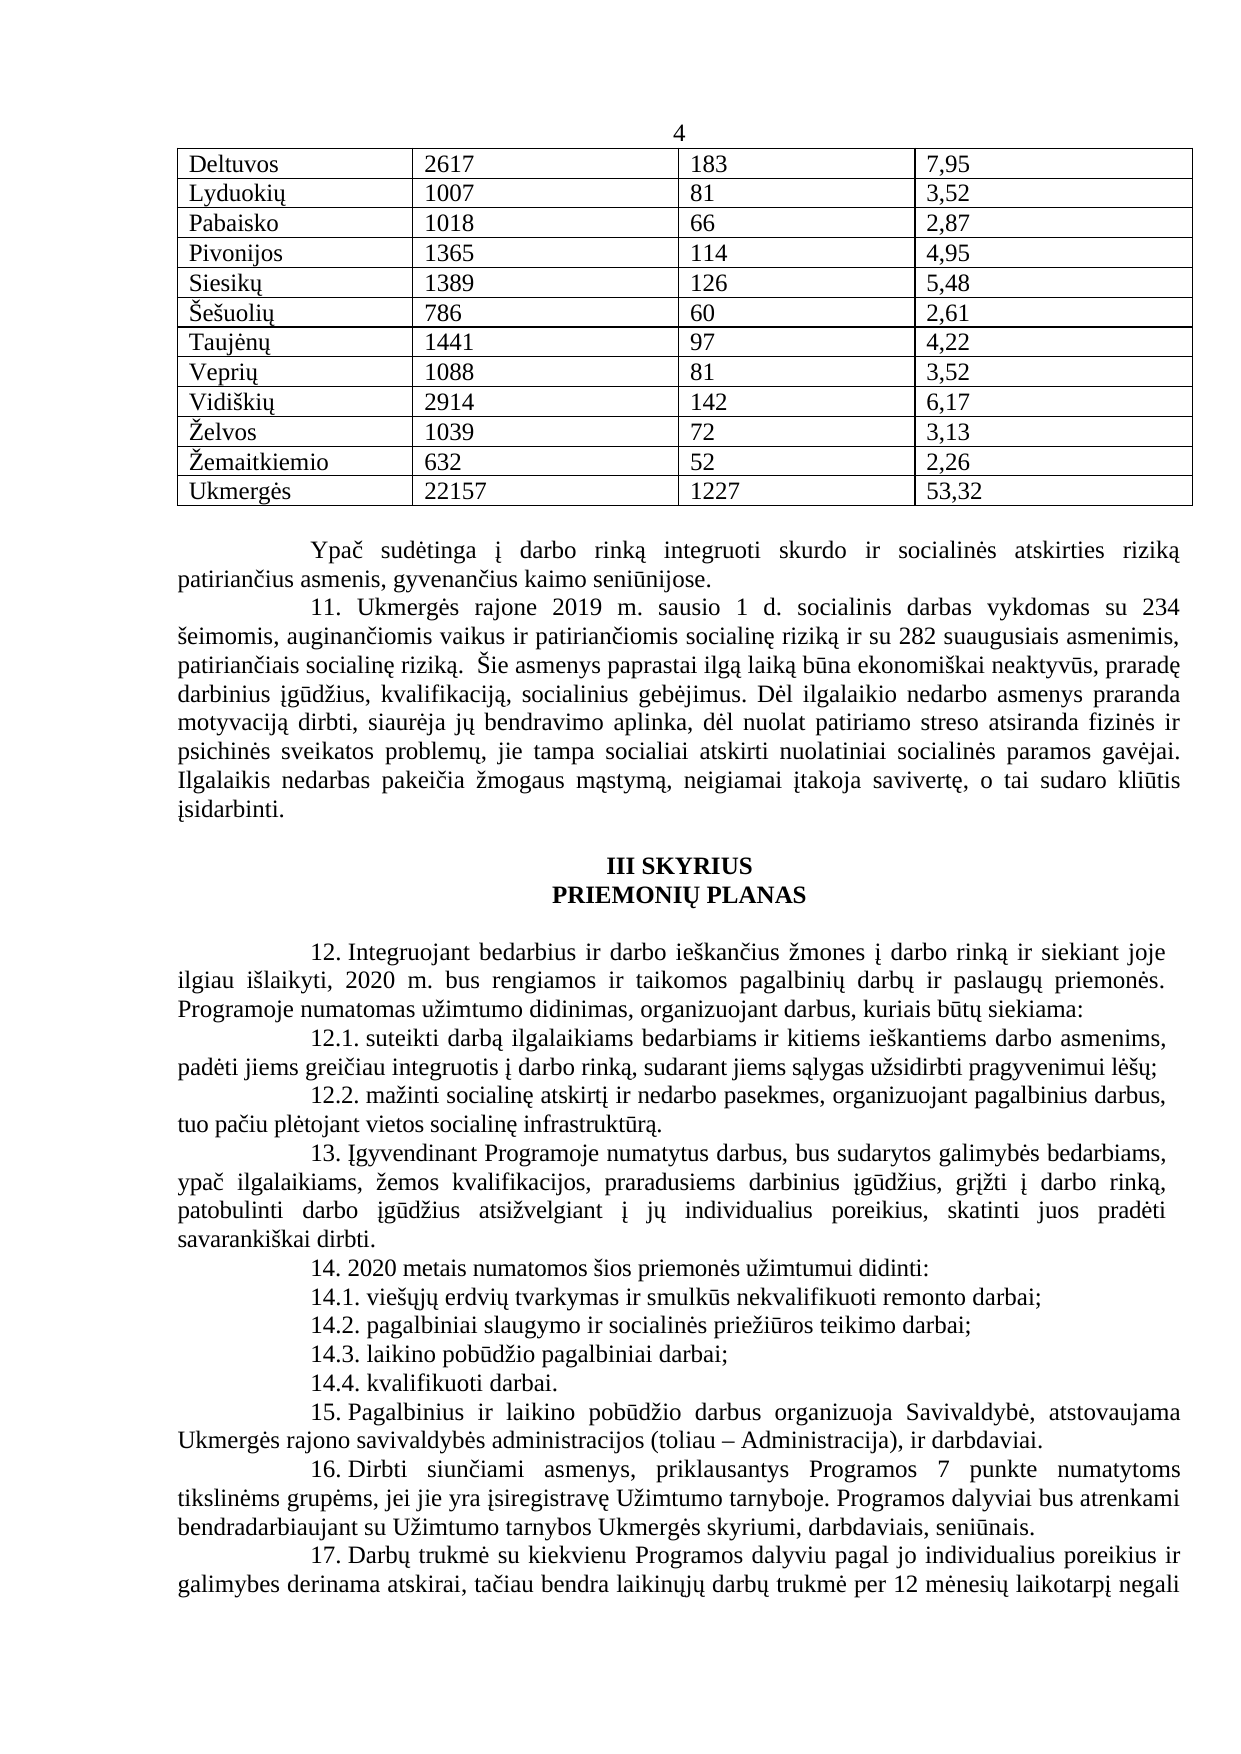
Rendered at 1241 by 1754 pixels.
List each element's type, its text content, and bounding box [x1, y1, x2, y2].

table_cell Veprių [178, 357, 412, 386]
table_cell Vidiškių [178, 387, 412, 416]
table_cell 1389 [413, 268, 678, 297]
table_cell 3,13 [916, 417, 1192, 446]
table_cell 5,48 [916, 268, 1192, 297]
table_cell 786 [413, 298, 678, 326]
table_cell Lyduokių [178, 179, 412, 207]
table_cell 7,95 [916, 149, 1192, 177]
table_cell Siesikų [178, 268, 412, 297]
text 12.1. suteikti darbą ilgalaikiams bedarbiams ir kitiems ieškantiems darbo asmenims, padėti jiems greičiau integruotis į darbo rinką, sudarant jiems sąlygas užsidirbti pragyvenimui lėšų; [177, 1023, 1167, 1080]
table_cell Ukmergės [178, 476, 412, 505]
table_cell Deltuvos [178, 149, 412, 177]
text 14.2. pagalbiniai slaugymo ir socialinės priežiūros teikimo darbai; [177, 1310, 1167, 1339]
table_cell 2914 [413, 387, 678, 416]
text 16. Dirbti siunčiami asmenys, priklausantys Programos 7 punkte numatytoms tikslinėms grupėms, jei jie yra įsiregistravę Užimtumo tarnyboje. Programos dalyviai bus atrenkami bendradarbiaujant su Užimtumo tarnybos Ukmergės skyriumi, darbdaviais, seniūnais. [177, 1454, 1181, 1540]
table_cell 97 [679, 328, 914, 356]
table_cell 2,61 [916, 298, 1192, 326]
text 17. Darbų trukmė su kiekvienu Programos dalyviu pagal jo individualius poreikius ir galimybes derinama atskirai, tačiau bendra laikinųjų darbų trukmė per 12 mėnesių laikotarpį negali [177, 1540, 1181, 1598]
table_cell 22157 [413, 476, 678, 505]
table_cell 66 [679, 208, 914, 237]
text 13. Įgyvendinant Programoje numatytus darbus, bus sudarytos galimybės bedarbiams, ypač ilgalaikiams, žemos kvalifikacijos, praradusiems darbinius įgūdžius, grįžti į darbo rinką, patobulinti darbo įgūdžius atsižvelgiant į jų individualius poreikius, skatinti juos pradėti savarankiškai dirbti. [177, 1138, 1167, 1253]
text 14. 2020 metais numatomos šios priemonės užimtumui didinti: [177, 1253, 1167, 1282]
table_cell 2617 [413, 149, 678, 177]
table_cell 1227 [679, 476, 914, 505]
table_cell 2,87 [916, 208, 1192, 237]
text 15. Pagalbinius ir laikino pobūdžio darbus organizuoja Savivaldybė, atstovaujama Ukmergės rajono savivaldybės administracijos (toliau – Administracija), ir darbdaviai. [177, 1397, 1181, 1454]
table_cell 3,52 [916, 357, 1192, 386]
table_cell 3,52 [916, 179, 1192, 207]
table_cell 142 [679, 387, 914, 416]
table_cell 81 [679, 357, 914, 386]
table_cell Taujėnų [178, 328, 412, 356]
text Ypač sudėtinga į darbo rinką integruoti skurdo ir socialinės atskirties riziką patiriančius asmenis, gyvenančius kaimo seniūnijose. [177, 535, 1181, 592]
table_cell 2,26 [916, 447, 1192, 475]
table_cell 114 [679, 238, 914, 267]
table_cell 52 [679, 447, 914, 475]
table_cell 4,22 [916, 328, 1192, 356]
table_cell 72 [679, 417, 914, 446]
text 14.4. kvalifikuoti darbai. [177, 1368, 1167, 1397]
text PRIEMONIŲ PLANAS [177, 880, 1181, 909]
table_cell 126 [679, 268, 914, 297]
table_cell Pabaisko [178, 208, 412, 237]
table_cell 81 [679, 179, 914, 207]
table_cell Šešuolių [178, 298, 412, 326]
table_cell Želvos [178, 417, 412, 446]
table_cell 1007 [413, 179, 678, 207]
table_cell 1039 [413, 417, 678, 446]
table_cell 1088 [413, 357, 678, 386]
table_cell 632 [413, 447, 678, 475]
table_cell 1018 [413, 208, 678, 237]
table_cell 60 [679, 298, 914, 326]
table_cell 6,17 [916, 387, 1192, 416]
text 11. Ukmergės rajone 2019 m. sausio 1 d. socialinis darbas vykdomas su 234 šeimomis, auginančiomis vaikus ir patiriančiomis socialinę riziką ir su 282 suaugusiais asmenimis, patiriančiais socialinę riziką. Šie asmenys paprastai ilgą laiką būna ekonomiškai neaktyvūs, praradę darbinius įgūdžius, kvalifikaciją, socialinius gebėjimus. Dėl ilgalaikio nedarbo asmenys praranda motyvaciją dirbti, siaurėja jų bendravimo aplinka, dėl nuolat patiriamo streso atsiranda fizinės ir psichinės sveikatos problemų, jie tampa socialiai atskirti nuolatiniai socialinės paramos gavėjai. Ilgalaikis nedarbas pakeičia žmogaus mąstymą, neigiamai įtakoja savivertę, o tai sudaro kliūtis įsidarbinti. [177, 592, 1181, 822]
text 12. Integruojant bedarbius ir darbo ieškančius žmones į darbo rinką ir siekiant joje ilgiau išlaikyti, 2020 m. bus rengiamos ir taikomos pagalbinių darbų ir paslaugų priemonės. Programoje numatomas užimtumo didinimas, organizuojant darbus, kuriais būtų siekiama: [177, 937, 1167, 1023]
text 14.3. laikino pobūdžio pagalbiniai darbai; [177, 1339, 1167, 1368]
table_cell Žemaitkiemio [178, 447, 412, 475]
table_cell 53,32 [916, 476, 1192, 505]
table_cell 4,95 [916, 238, 1192, 267]
text 14.1. viešųjų erdvių tvarkymas ir smulkūs nekvalifikuoti remonto darbai; [177, 1282, 1167, 1310]
table_cell 183 [679, 149, 914, 177]
text 12.2. mažinti socialinę atskirtį ir nedarbo pasekmes, organizuojant pagalbinius darbus, tuo pačiu plėtojant vietos socialinę infrastruktūrą. [177, 1080, 1167, 1138]
text III SKYRIUS [177, 851, 1181, 880]
table_cell Pivonijos [178, 238, 412, 267]
table_cell 1365 [413, 238, 678, 267]
table_cell 1441 [413, 328, 678, 356]
